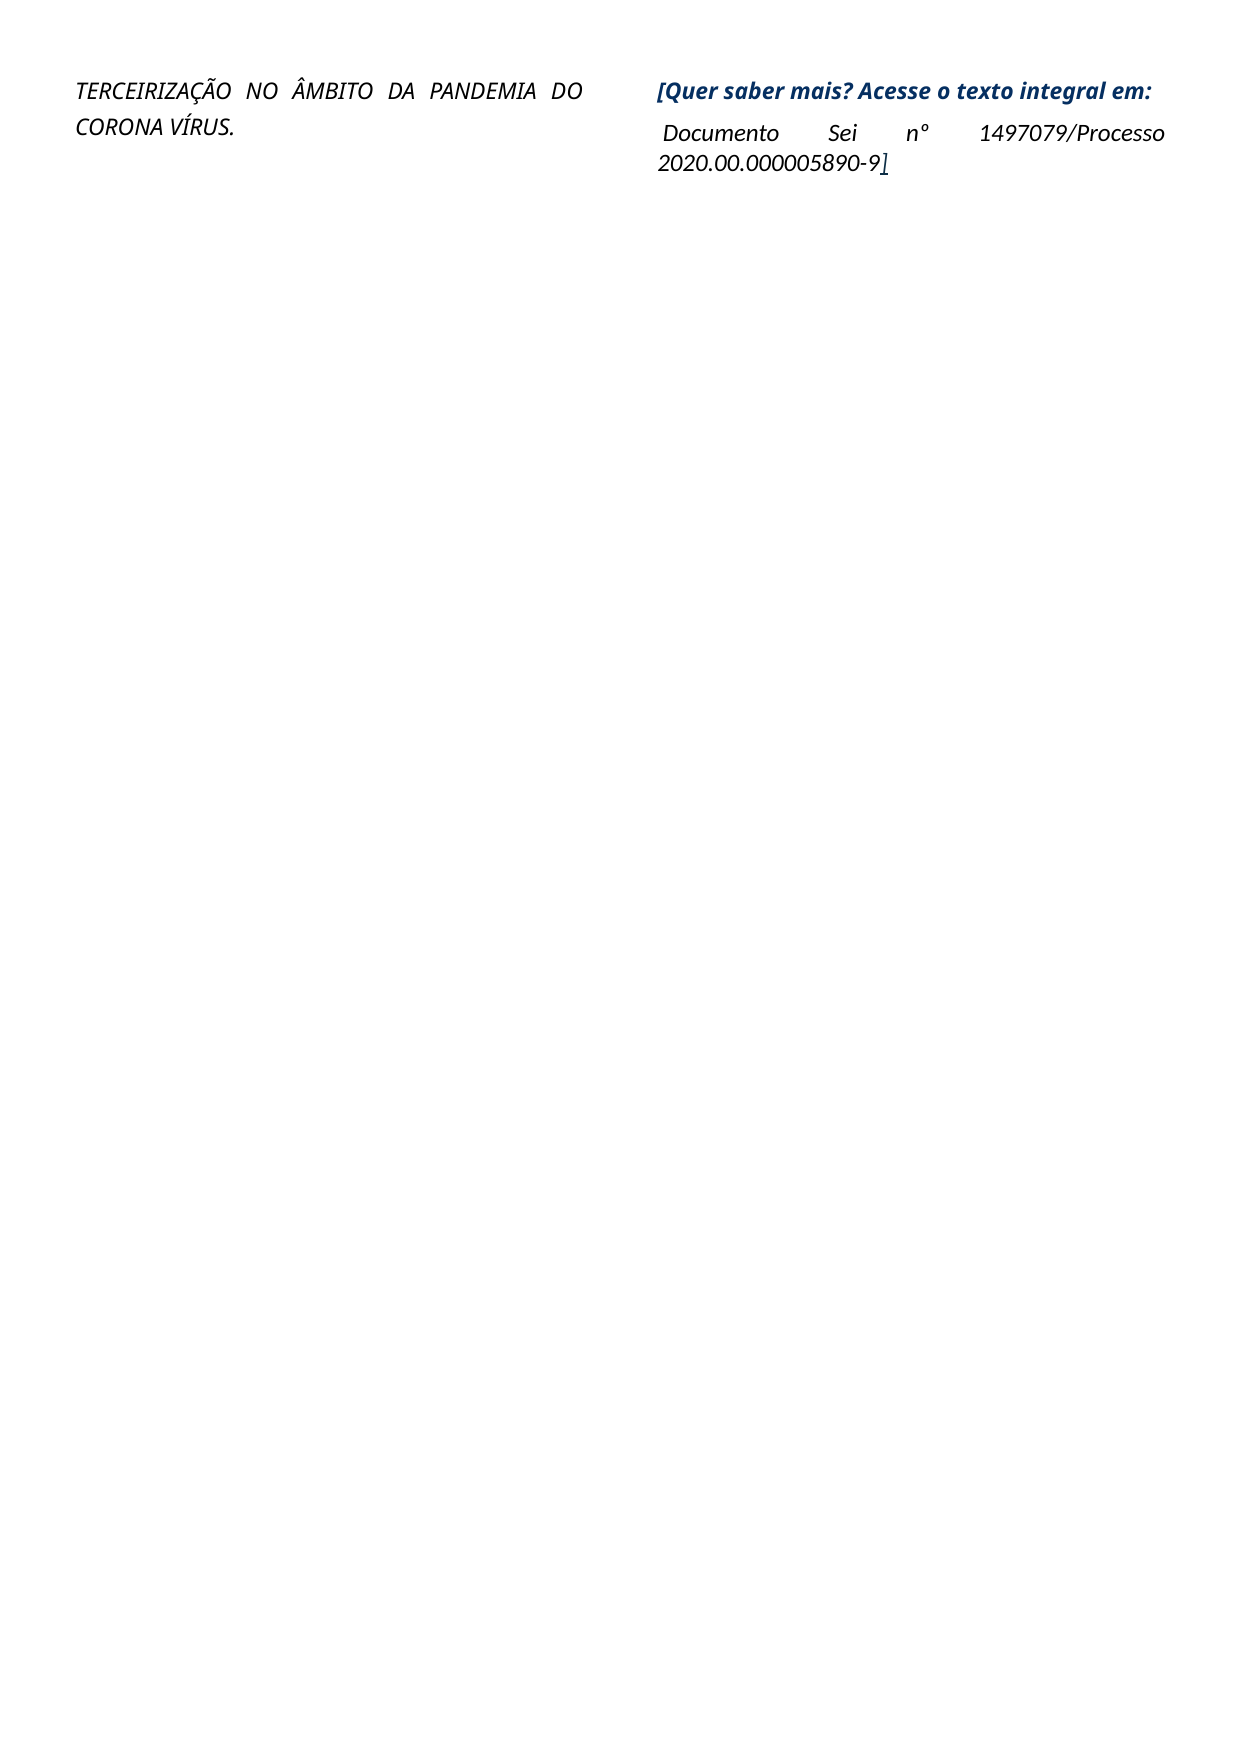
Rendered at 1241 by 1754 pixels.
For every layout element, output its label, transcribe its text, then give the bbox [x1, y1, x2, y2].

text Documento Sei nº 1497079/Processo 2020.00.000005890-9] [657, 117, 1165, 178]
text TERCEIRIZAÇÃO NO ÂMBITO DA PANDEMIA DO CORONA VÍRUS. [75, 75, 583, 142]
text [Quer saber mais? Acesse o texto integral em: [657, 75, 1165, 106]
